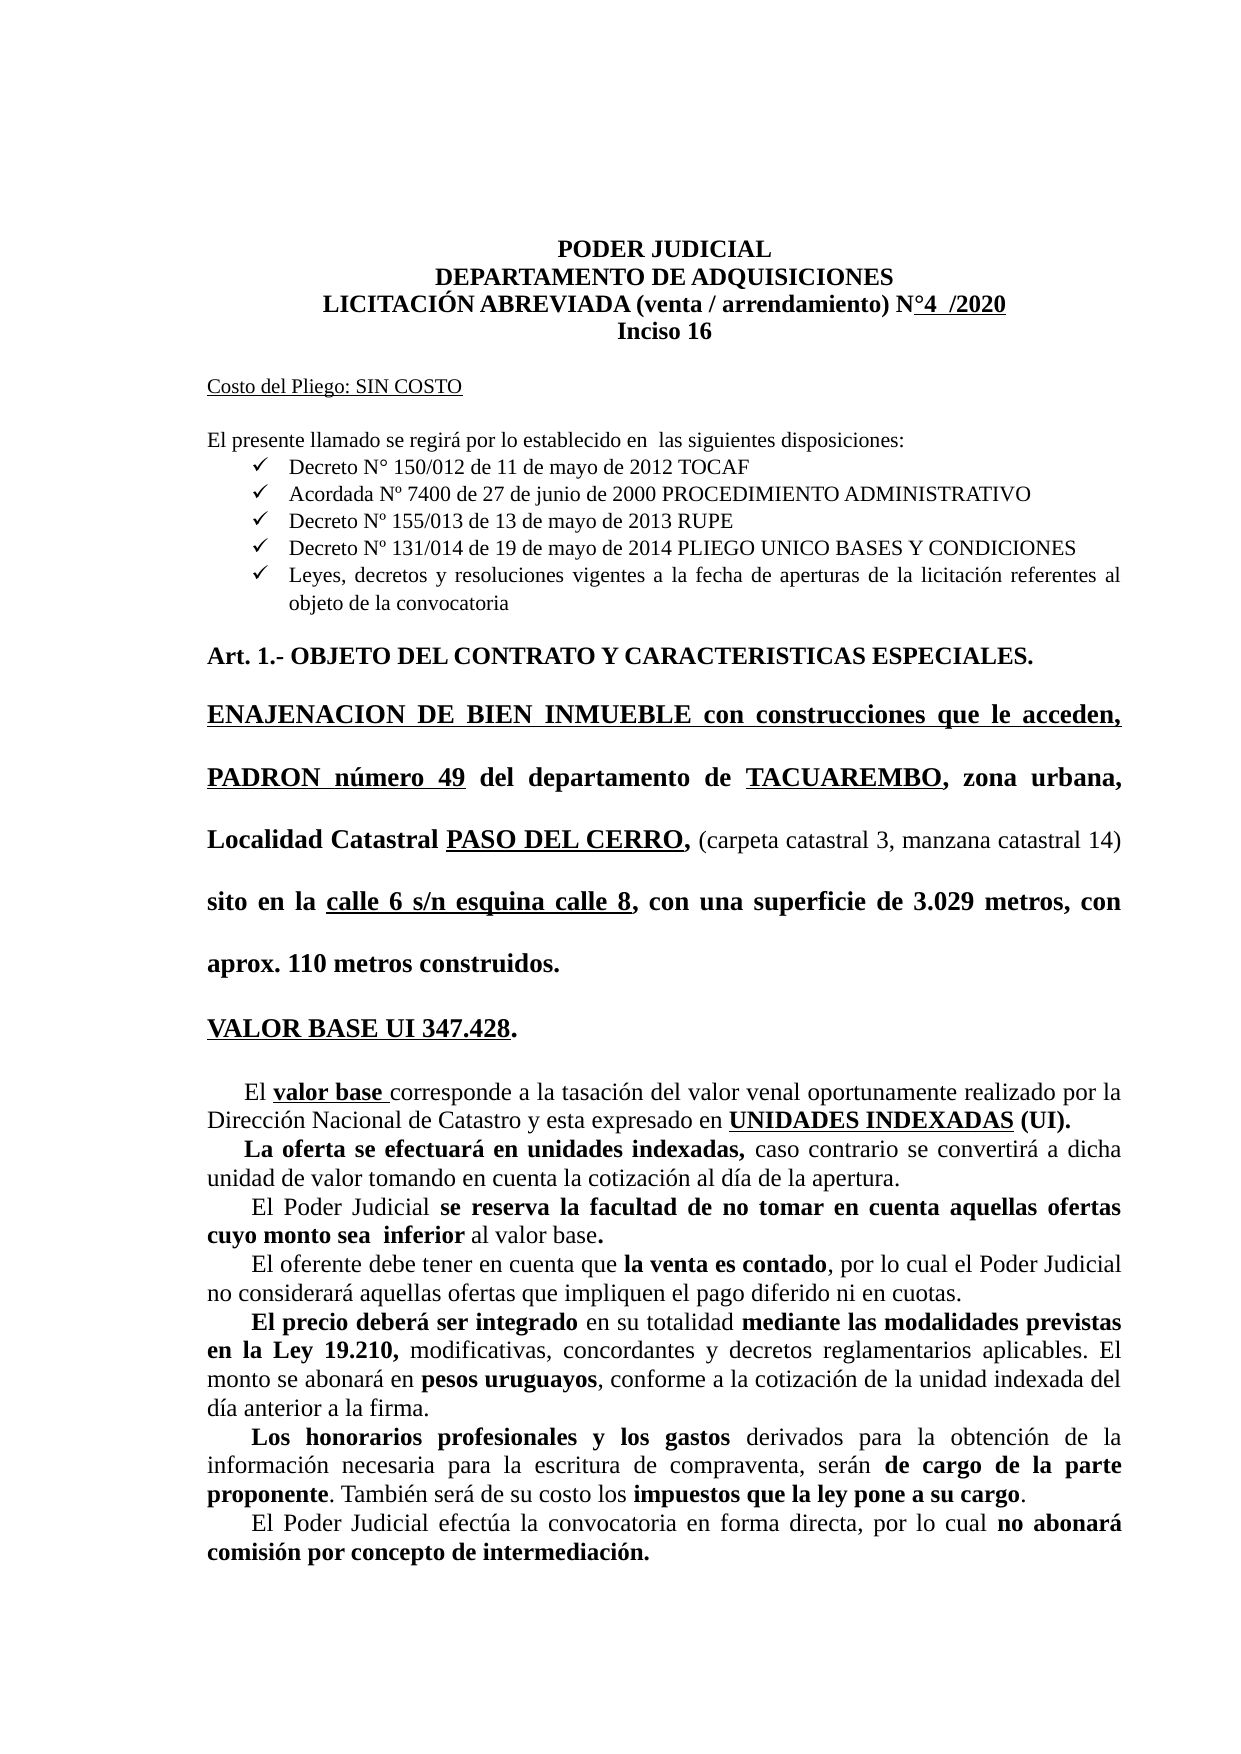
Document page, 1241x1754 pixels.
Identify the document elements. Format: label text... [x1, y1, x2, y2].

list Leyes, decretos y resoluciones vigentes a la fecha de aperturas de la licitación referentes al objeto de la convocatoria [251, 561, 1122, 615]
text ENAJENACION DE BIEN INMUEBLE con construcciones que le acceden, [207, 698, 1122, 726]
text El oferente debe tener en cuenta que la venta es contado, por lo cual el Poder Judicial no considerará aquellas ofertas que impliquen el pago diferido ni en cuotas. [207, 1249, 1122, 1307]
text LICITACIÓN ABREVIADA (venta / arrendamiento) N°4 /2020 [207, 290, 1122, 317]
text El valor base corresponde a la tasación del valor venal oportunamente realizado por la Dirección Nacional de Catastro y esta expresado en UNIDADES INDEXADAS (UI). [207, 1077, 1122, 1134]
text El presente llamado se regirá por lo establecido en las siguientes disposiciones: [207, 426, 1122, 453]
subtitle PODER JUDICIAL [207, 236, 1122, 263]
list Decreto Nº 155/013 de 13 de mayo de 2013 RUPE [251, 507, 1122, 534]
text Los honorarios profesionales y los gastos derivados para la obtención de la información necesaria para la escritura de compraventa, serán de cargo de la parte proponente. También será de su costo los impuestos que la ley pone a su cargo. [207, 1422, 1122, 1508]
text El Poder Judicial efectúa la convocatoria en forma directa, por lo cual no abonará comisión por concepto de intermediación. [207, 1508, 1122, 1566]
subtitle DEPARTAMENTO DE ADQUISICIONES [207, 263, 1122, 290]
list Decreto N° 150/012 de 11 de mayo de 2012 TOCAF [251, 453, 1122, 480]
list Acordada Nº 7400 de 27 de junio de 2000 PROCEDIMIENTO ADMINISTRATIVO [251, 480, 1122, 507]
text El precio deberá ser integrado en su totalidad mediante las modalidades previstas en la Ley 19.210, modificativas, concordantes y decretos reglamentarios aplicables. El monto se abonará en pesos uruguayos, conforme a la cotización de la unidad indexada del día anterior a la firma. [207, 1307, 1122, 1422]
text VALOR BASE UI 347.428. [207, 1010, 1122, 1043]
text Costo del Pliego: SIN COSTO [207, 372, 1122, 399]
text El Poder Judicial se reserva la facultad de no tomar en cuenta aquellas ofertas cuyo monto sea inferior al valor base. [207, 1192, 1122, 1249]
text PADRON número 49 del departamento de TACUAREMBO, zona urbana, Localidad Catastral PASO DEL CERRO, (carpeta catastral 3, manzana catastral 14) sito en la calle 6 s/n esquina calle 8, con una superficie de 3.029 metros, con aprox. 110 metros construidos. [207, 727, 1122, 979]
subtitle Art. 1.- OBJETO DEL CONTRATO Y CARACTERISTICAS ESPECIALES. [207, 642, 1122, 669]
subtitle Inciso 16 [207, 317, 1122, 344]
list Decreto Nº 131/014 de 19 de mayo de 2014 PLIEGO UNICO BASES Y CONDICIONES [251, 534, 1122, 561]
text La oferta se efectuará en unidades indexadas, caso contrario se convertirá a dicha unidad de valor tomando en cuenta la cotización al día de la apertura. [207, 1134, 1122, 1192]
